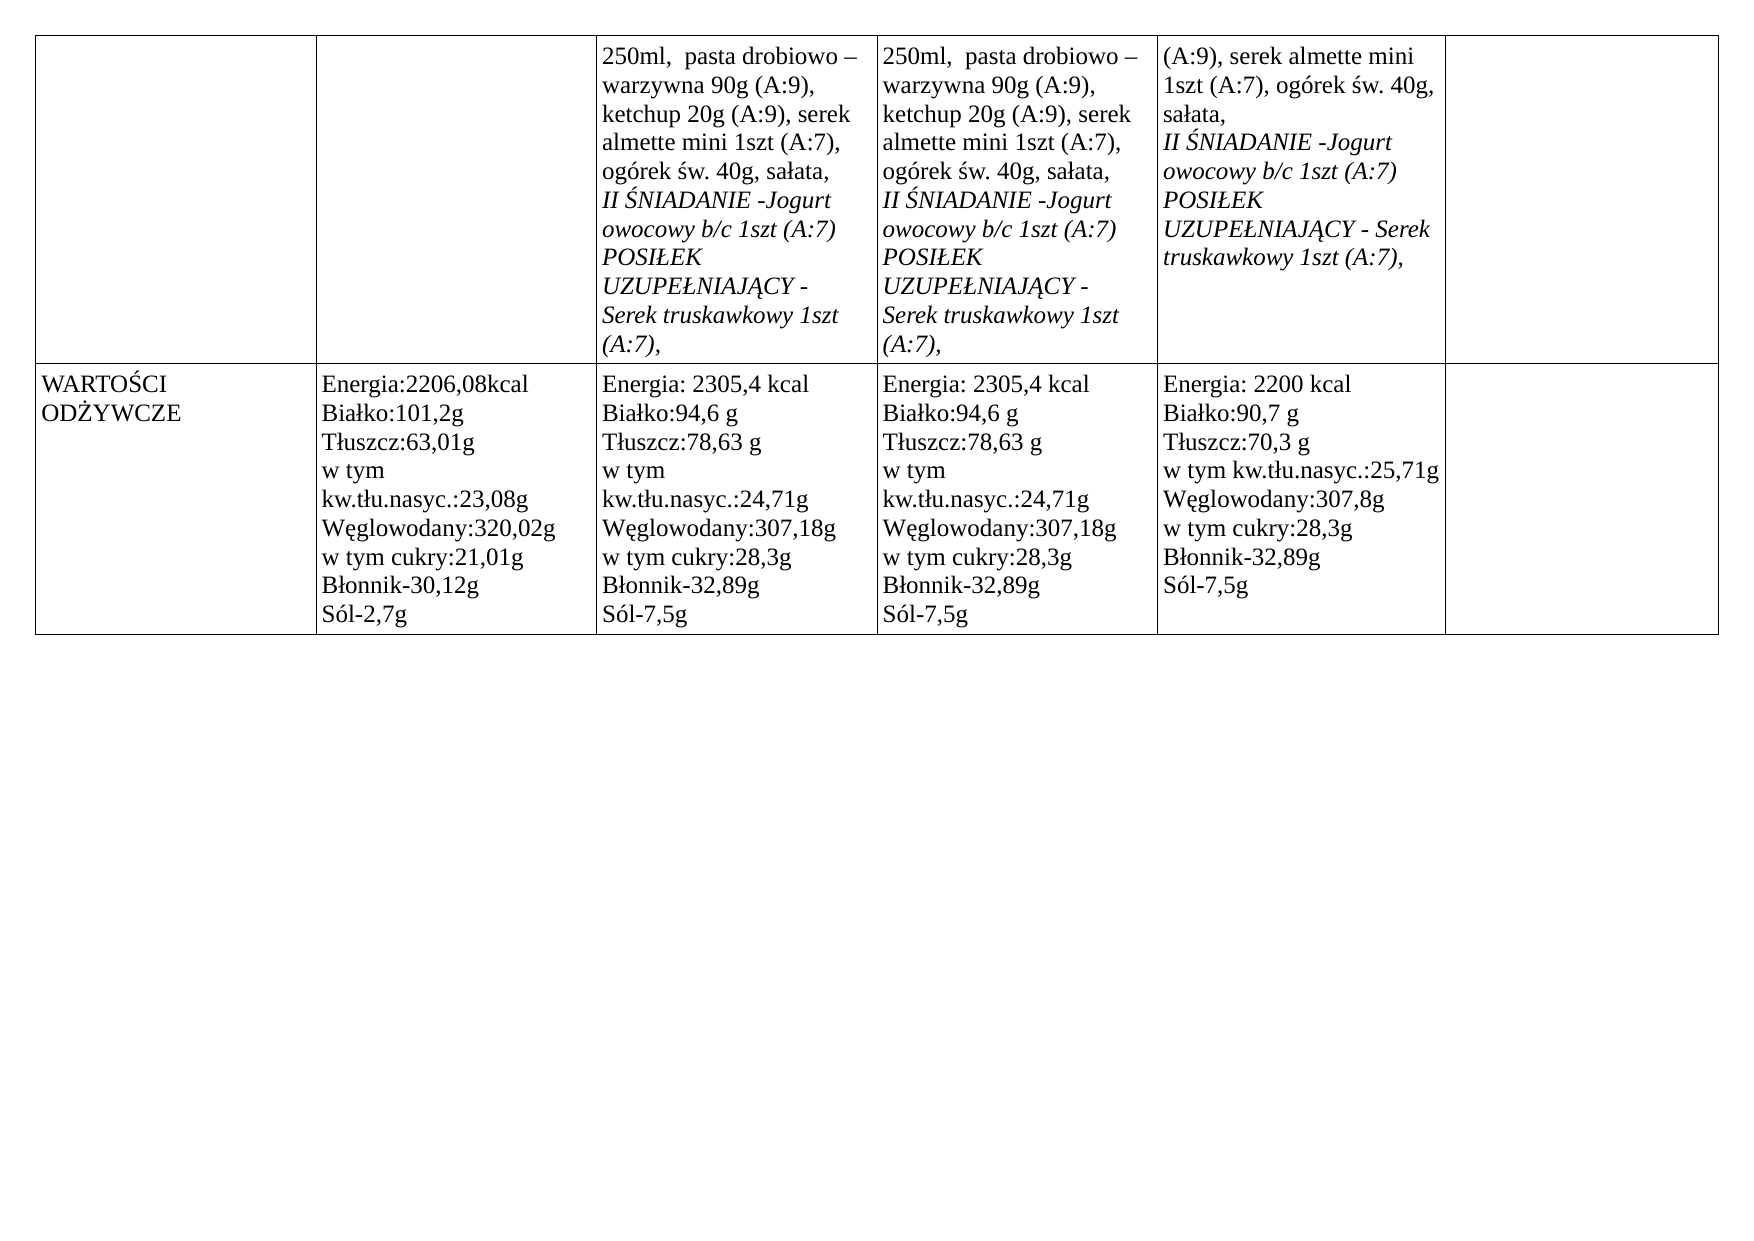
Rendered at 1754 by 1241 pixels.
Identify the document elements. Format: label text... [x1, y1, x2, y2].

table_cell Energia: 2200 kcal Białko:90,7 g Tłuszcz:70,3 g w tym kw.tłu.nasyc.:25,71g Węglowodany:307,8g w tym cukry:28,3g Błonnik-32,89g Sól-7,5g [1158, 364, 1445, 633]
table_cell [1446, 364, 1718, 633]
table_cell Energia: 2305,4 kcal Białko:94,6 g Tłuszcz:78,63 g w tym kw.tłu.nasyc.:24,71g Węglowodany:307,18g w tym cukry:28,3g Błonnik-32,89g Sól-7,5g [597, 364, 877, 633]
table_cell WARTOŚCI ODŻYWCZE [36, 364, 316, 633]
table_cell 250ml, pasta drobiowo – warzywna 90g (A:9), ketchup 20g (A:9), serek almette mini 1szt (A:7), ogórek św. 40g, sałata, II ŚNIADANIE -Jogurt owocowy b/c 1szt (A:7) POSIŁEK UZUPEŁNIAJĄCY - Serek truskawkowy 1szt (A:7), [878, 36, 1157, 363]
table_cell Energia: 2305,4 kcal Białko:94,6 g Tłuszcz:78,63 g w tym kw.tłu.nasyc.:24,71g Węglowodany:307,18g w tym cukry:28,3g Błonnik-32,89g Sól-7,5g [878, 364, 1157, 633]
table_cell Energia:2206,08kcal Białko:101,2g Tłuszcz:63,01g w tym kw.tłu.nasyc.:23,08g Węglowodany:320,02g w tym cukry:21,01g Błonnik-30,12g Sól-2,7g [317, 364, 596, 633]
table_cell (A:9), serek almette mini 1szt (A:7), ogórek św. 40g, sałata, II ŚNIADANIE -Jogurt owocowy b/c 1szt (A:7) POSIŁEK UZUPEŁNIAJĄCY - Serek truskawkowy 1szt (A:7), [1158, 36, 1445, 363]
table_cell ŚNIADANIE -Zupa ml. + mięso + suchary + żółtko got.–zmiks., serek waniliowy,(A:3,7,9) OBIAD – Homogenat KOLACJA – Zupa ryżowa na wyw.+ mięso + żółtko got.- zmiksowana (A:3,9) II ŚNIADANIE- Sok owocowo – warzywny, PODWIECZOREK – Budyń owocowy- płynny(A:7) Posiłek uzupełniający –Jogurt naturalny (A:7), [317, 36, 596, 363]
table_cell [1446, 36, 1718, 363]
table_cell ŚNIADANIE -Kasza manna got. na ml. 350ml (A:1,7), kawa ml. 250ml (A:1,7), chleb miesz. 60g (A:1,3,6,7), mix rogali 1szt (A:1,7,11), margaryna o zaw. tłuszczu 80% 10g – 2szt, kiełbasa piwna 40g (A:6,7,9,10), twarożek 70g (A:7), dżem 40g, rukola, OBIAD - Zupa jarzynowa czysta 350ml (A:9), gołąbki z ryżem w sosie pomidorowym 280g (A:1,3,7,9), ziemniaki got. z kop. 200g, surówka z selera, jabłka i rodzynek z ol. 100g (A:9,12), kompot owocowy 250ml, KOLACJA - Chleb miesz.100g (A:1,3,6,7) masło 20g (A:7), herbata 250ml, pasta drobiowo – warzywna 90g (A:9), ketchup 20g (A:9), serek almette mini 1szt (A:7), ogórek św. 40g, sałata, II ŚNIADANIE -Jogurt owocowy b/c 1szt (A:7) POSIŁEK UZUPEŁNIAJĄCY - Serek truskawkowy 1szt (A:7), [597, 36, 877, 363]
table_cell [36, 36, 316, 363]
